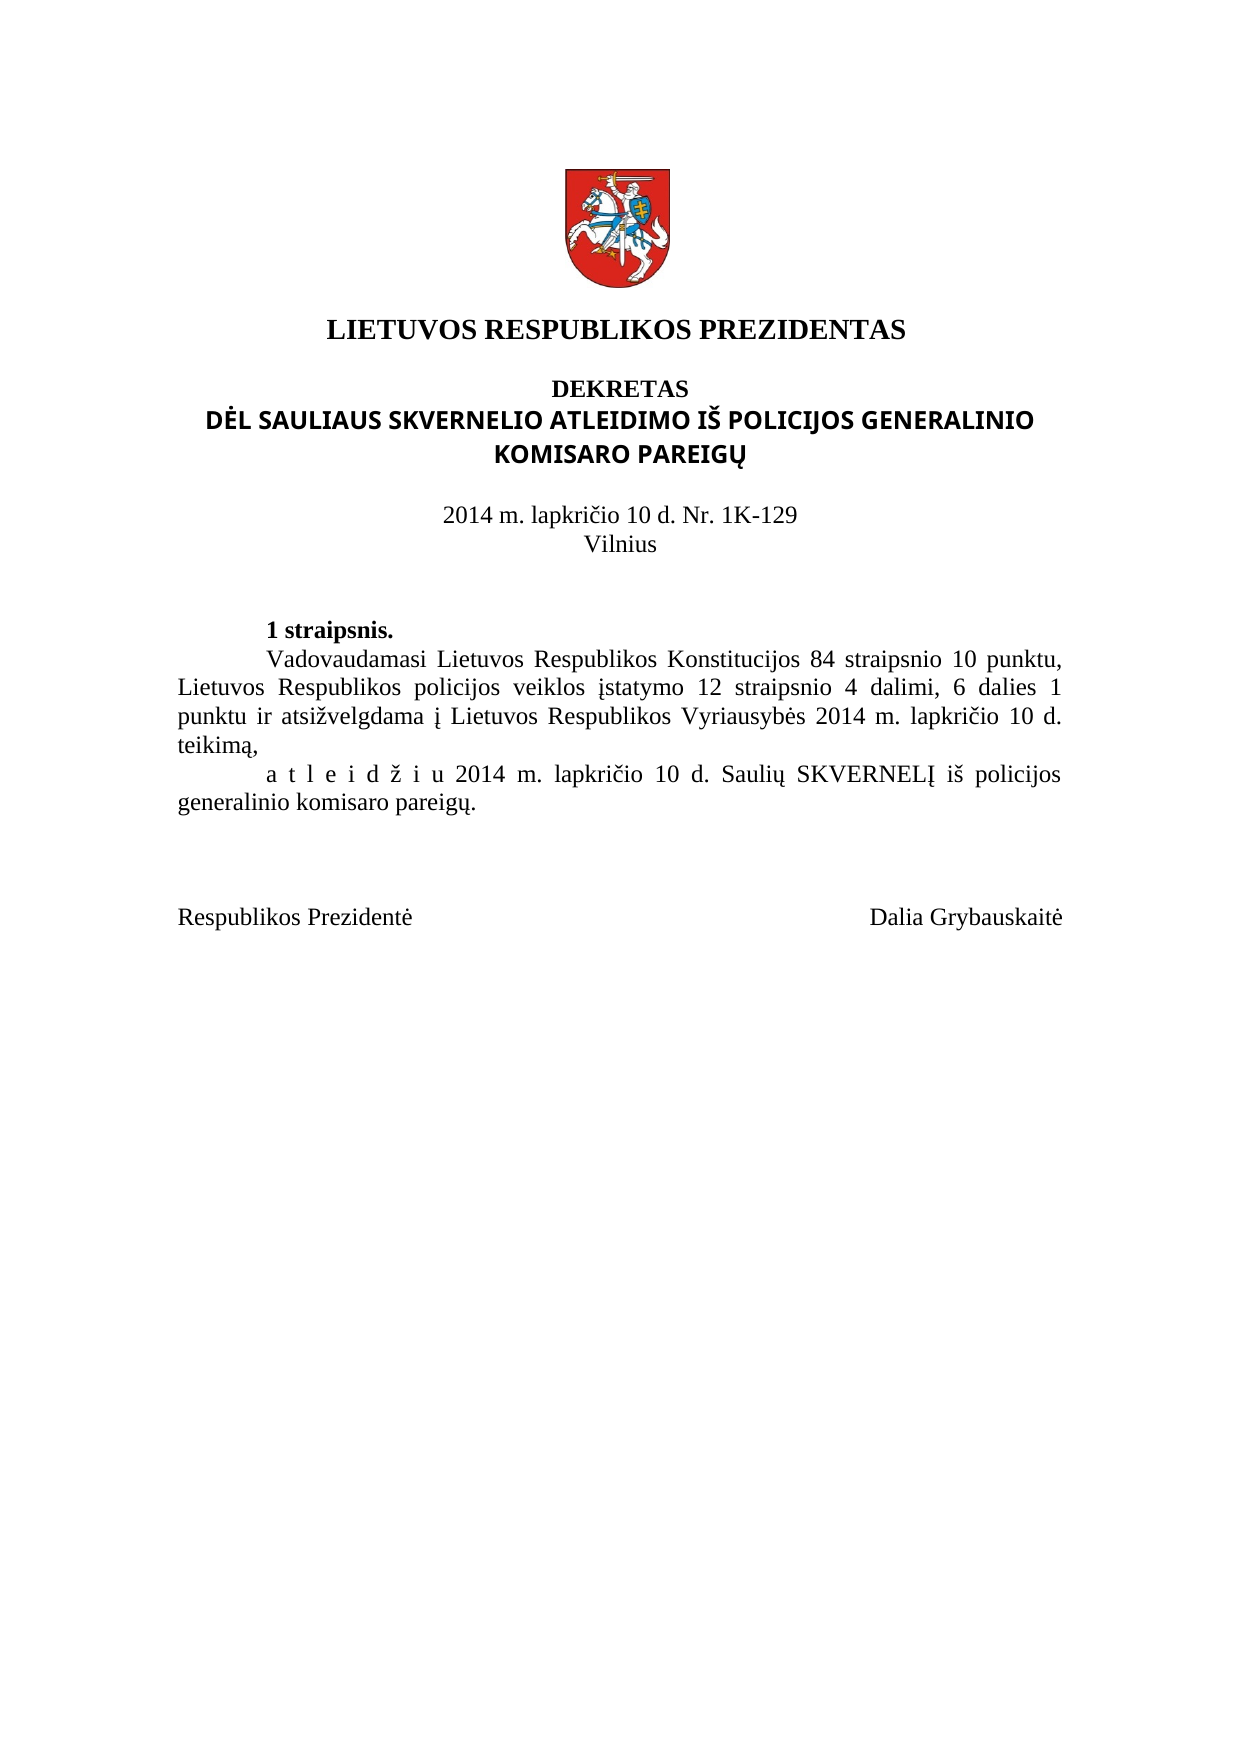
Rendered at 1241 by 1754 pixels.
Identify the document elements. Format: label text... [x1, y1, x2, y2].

text Dėl SAULIAUS SKVERNELIO ATLEIDIMO IŠ POLICIJOS GENERALINIO KOMISARO PAREIGŲ [177, 403, 1063, 471]
text 2014 m. lapkričio 10 d. Nr. 1K-129 [177, 500, 1063, 529]
text a t l e i d ž i u 2014 m. lapkričio 10 d. Saulių SKVERNELĮ iš policijos generalinio komisaro pareigų. [177, 759, 1063, 816]
text LIETUVOS RESPUBLIKOS PREZIDENTAS [177, 312, 1063, 346]
text Vilnius [177, 529, 1063, 557]
text 1 straipsnis. [177, 615, 1063, 644]
text Respublikos Prezidentė Dalia Grybauskaitė [177, 902, 1063, 931]
text DEKRETAS [177, 374, 1063, 403]
text Vadovaudamasi Lietuvos Respublikos Konstitucijos 84 straipsnio 10 punktu, Lietuvos Respublikos policijos veiklos įstatymo 12 straipsnio 4 dalimi, 6 dalies 1 punktu ir atsižvelgdama į Lietuvos Respublikos Vyriausybės 2014 m. lapkričio 10 d. teikimą, [177, 644, 1063, 759]
